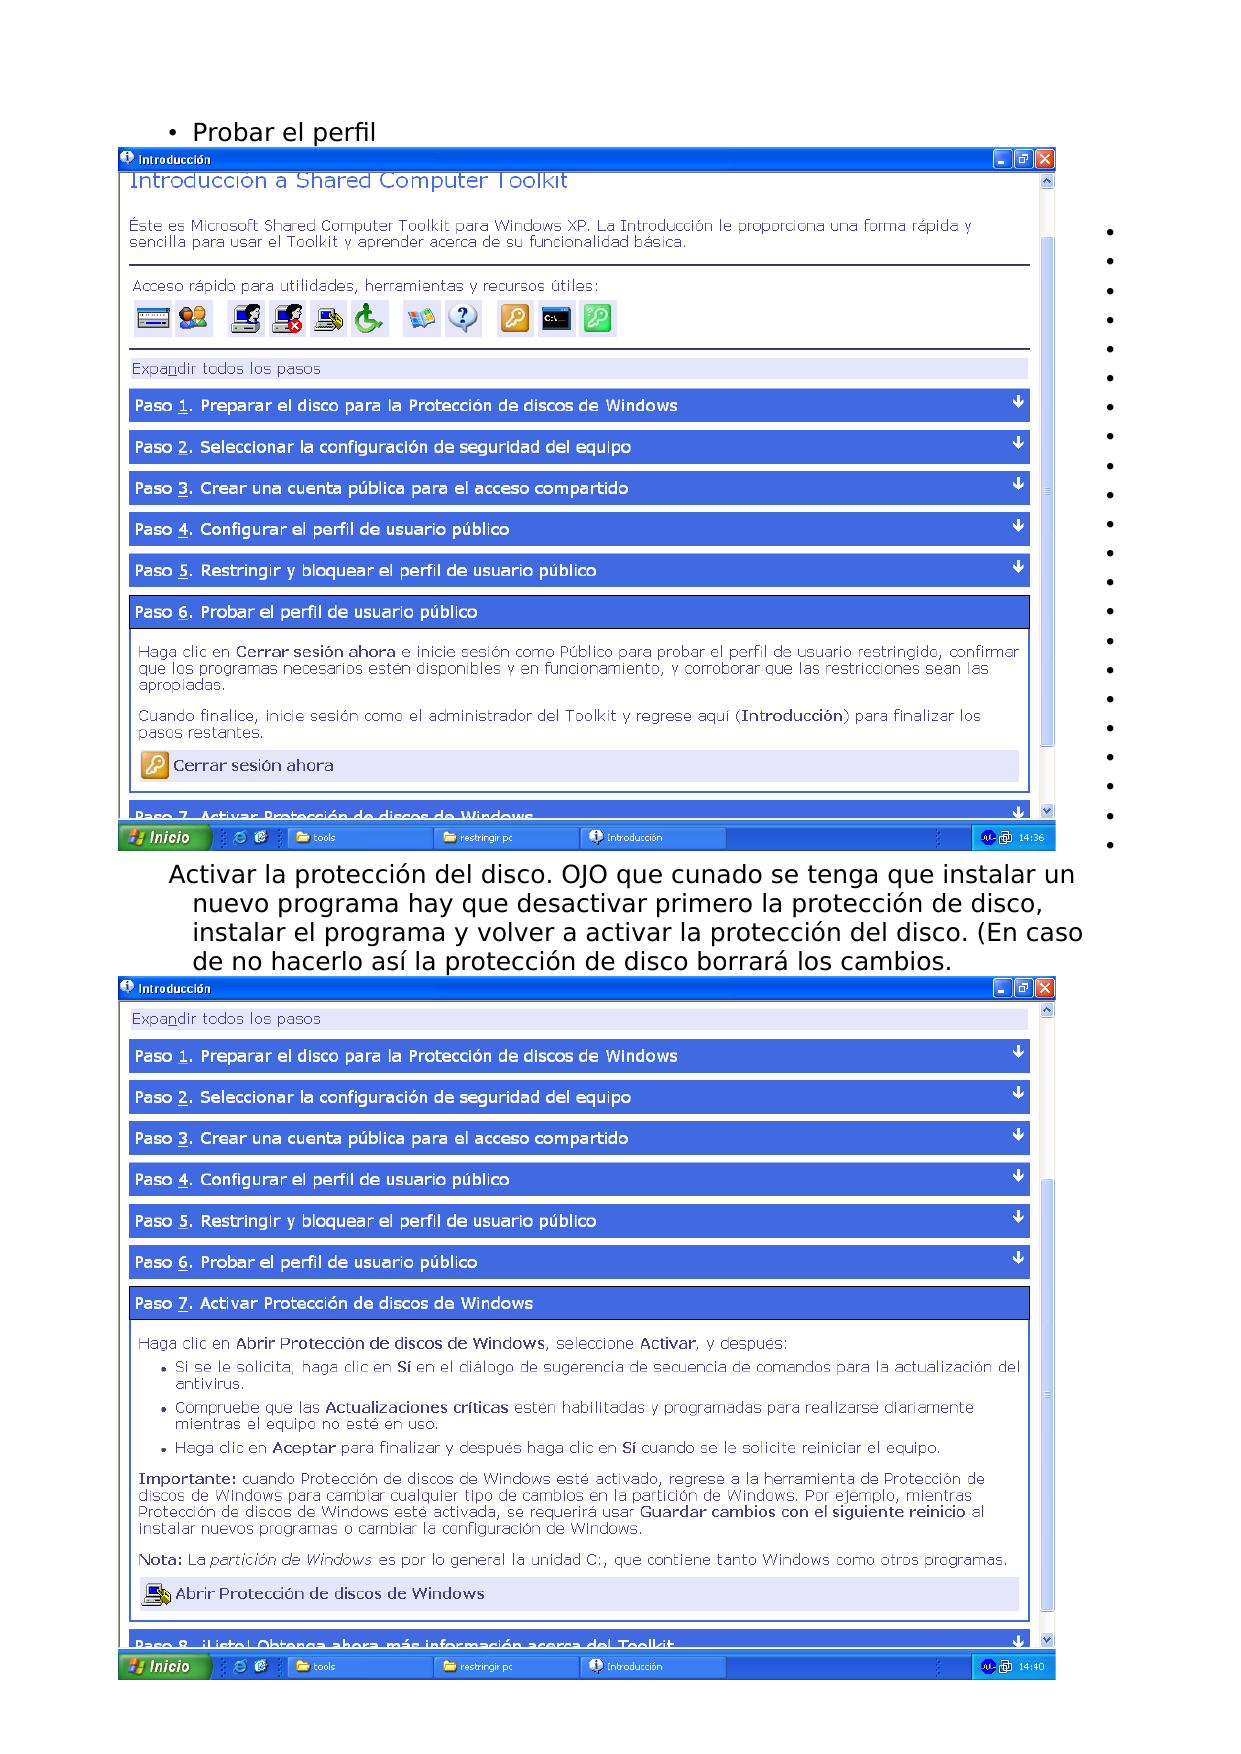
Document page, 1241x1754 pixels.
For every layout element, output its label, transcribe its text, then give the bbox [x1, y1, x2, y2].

picture [118, 976, 1056, 1680]
list Activar la protección del disco. OJO que cunado se tenga que instalar un nuevo programa hay que desactivar primero la protección de disco, instalar el programa y volver a activar la protección del disco. (En caso de no hacerlo así la protección de disco borrará los cambios. [177, 218, 1122, 977]
picture [118, 147, 1056, 851]
list Probar el perfil [177, 118, 1122, 147]
